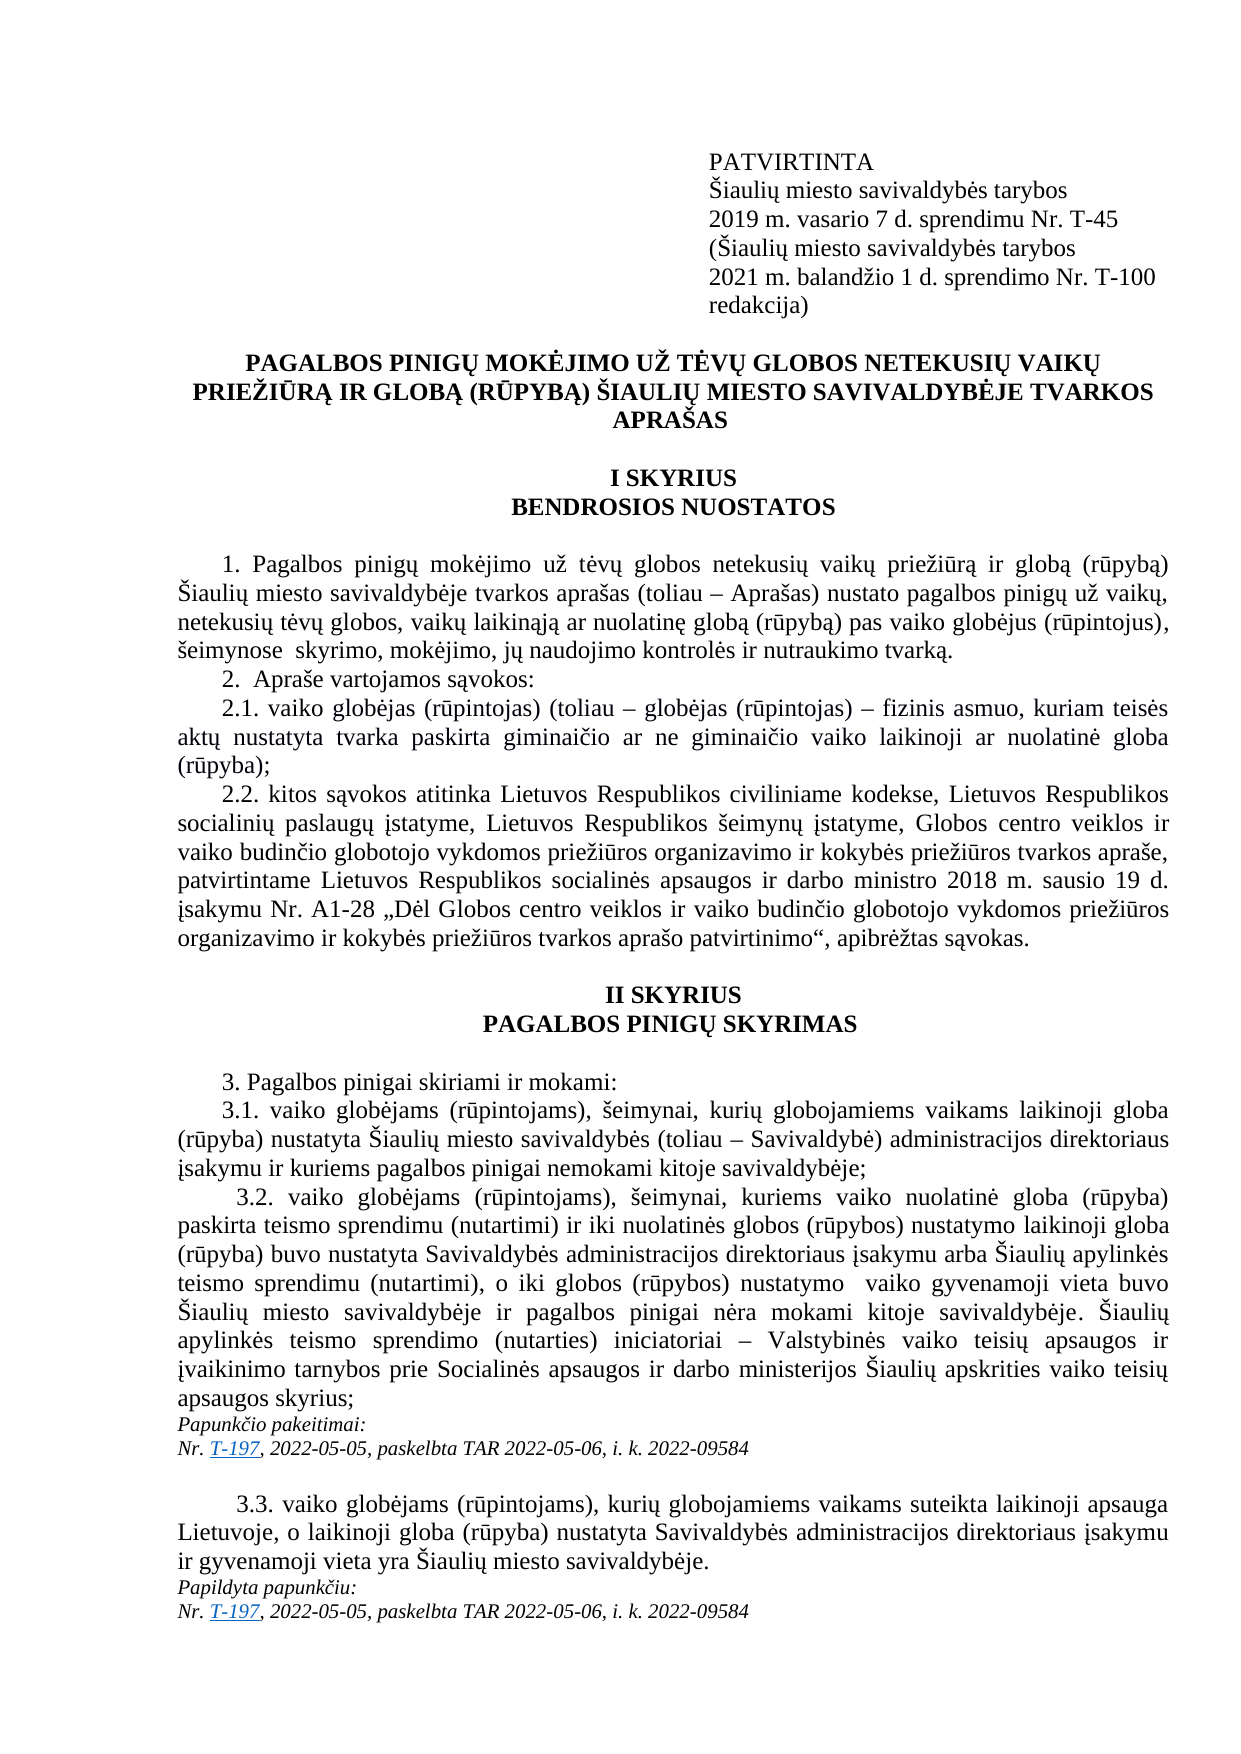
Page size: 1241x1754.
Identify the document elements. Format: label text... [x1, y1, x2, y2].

text Nr. T-197, 2022-05-05, paskelbta TAR 2022-05-06, i. k. 2022-09584 [177, 1599, 1169, 1623]
text PATVIRTINTA [177, 147, 1169, 176]
text 2. Apraše vartojamos sąvokos: [177, 664, 1169, 693]
text 1. Pagalbos pinigų mokėjimo už tėvų globos netekusių vaikų priežiūrą ir globą (rūpybą) Šiaulių miesto savivaldybėje tvarkos aprašas (toliau – Aprašas) nustato pagalbos pinigų už vaikų, netekusių tėvų globos, vaikų laikinąją ar nuolatinę globą (rūpybą) pas vaiko globėjus (rūpintojus), šeimynose skyrimo, mokėjimo, jų naudojimo kontrolės ir nutraukimo tvarką. [177, 549, 1169, 664]
text II SKYRIUS [177, 981, 1169, 1009]
text 3. Pagalbos pinigai skiriami ir mokami: [177, 1067, 1169, 1096]
text redakcija) [177, 291, 1169, 319]
text 2.1. vaiko globėjas (rūpintojas) (toliau – globėjas (rūpintojas) – fizinis asmuo, kuriam teisės aktų nustatyta tvarka paskirta giminaičio ar ne giminaičio vaiko laikinoji ar nuolatinė globa (rūpyba); [177, 693, 1169, 779]
text 2021 m. balandžio 1 d. sprendimo Nr. T-100 [177, 262, 1169, 291]
text Nr. T-197, 2022-05-05, paskelbta TAR 2022-05-06, i. k. 2022-09584 [177, 1436, 1169, 1460]
text I SKYRIUS [177, 463, 1169, 492]
text Papildyta papunkčiu: [177, 1575, 1169, 1599]
text (Šiaulių miesto savivaldybės tarybos [177, 233, 1169, 262]
text 3.1. vaiko globėjams (rūpintojams), šeimynai, kurių globojamiems vaikams laikinoji globa (rūpyba) nustatyta Šiaulių miesto savivaldybės (toliau – Savivaldybė) administracijos direktoriaus įsakymu ir kuriems pagalbos pinigai nemokami kitoje savivaldybėje; [177, 1096, 1169, 1182]
text 3.3. vaiko globėjams (rūpintojams), kurių globojamiems vaikams suteikta laikinoji apsauga Lietuvoje, o laikinoji globa (rūpyba) nustatyta Savivaldybės administracijos direktoriaus įsakymu ir gyvenamoji vieta yra Šiaulių miesto savivaldybėje. [177, 1489, 1169, 1575]
text 3.2. vaiko globėjams (rūpintojams), šeimynai, kuriems vaiko nuolatinė globa (rūpyba) paskirta teismo sprendimu (nutartimi) ir iki nuolatinės globos (rūpybos) nustatymo laikinoji globa (rūpyba) buvo nustatyta Savivaldybės administracijos direktoriaus įsakymu arba Šiaulių apylinkės teismo sprendimu (nutartimi), o iki globos (rūpybos) nustatymo vaiko gyvenamoji vieta buvo Šiaulių miesto savivaldybėje ir pagalbos pinigai nėra mokami kitoje savivaldybėje. Šiaulių apylinkės teismo sprendimo (nutarties) iniciatoriai – Valstybinės vaiko teisių apsaugos ir įvaikinimo tarnybos prie Socialinės apsaugos ir darbo ministerijos Šiaulių apskrities vaiko teisių apsaugos skyrius; [177, 1182, 1169, 1412]
text Papunkčio pakeitimai: [177, 1412, 1169, 1436]
text 2019 m. vasario 7 d. sprendimu Nr. T-45 [177, 204, 1169, 233]
text Šiaulių miesto savivaldybės tarybos [177, 176, 1169, 204]
text PAGALBOS PINIGŲ SKYRIMAS [177, 1009, 1169, 1038]
text 2.2. kitos sąvokos atitinka Lietuvos Respublikos civiliniame kodekse, Lietuvos Respublikos socialinių paslaugų įstatyme, Lietuvos Respublikos šeimynų įstatyme, Globos centro veiklos ir vaiko budinčio globotojo vykdomos priežiūros organizavimo ir kokybės priežiūros tvarkos apraše, patvirtintame Lietuvos Respublikos socialinės apsaugos ir darbo ministro 2018 m. sausio 19 d. įsakymu Nr. A1-28 „Dėl Globos centro veiklos ir vaiko budinčio globotojo vykdomos priežiūros organizavimo ir kokybės priežiūros tvarkos aprašo patvirtinimo“, apibrėžtas sąvokas. [177, 779, 1169, 952]
text BENDROSIOS NUOSTATOS [177, 492, 1169, 521]
text PAGALBOS PINIGŲ MOKĖJIMO UŽ TĖVŲ GLOBOS NETEKUSIŲ VAIKŲ PRIEŽIŪRĄ IR GLOBĄ (RŪPYBĄ) ŠIAULIŲ MIESTO SAVIVALDYBĖJE TVARKOS APRAŠAS [177, 348, 1169, 434]
